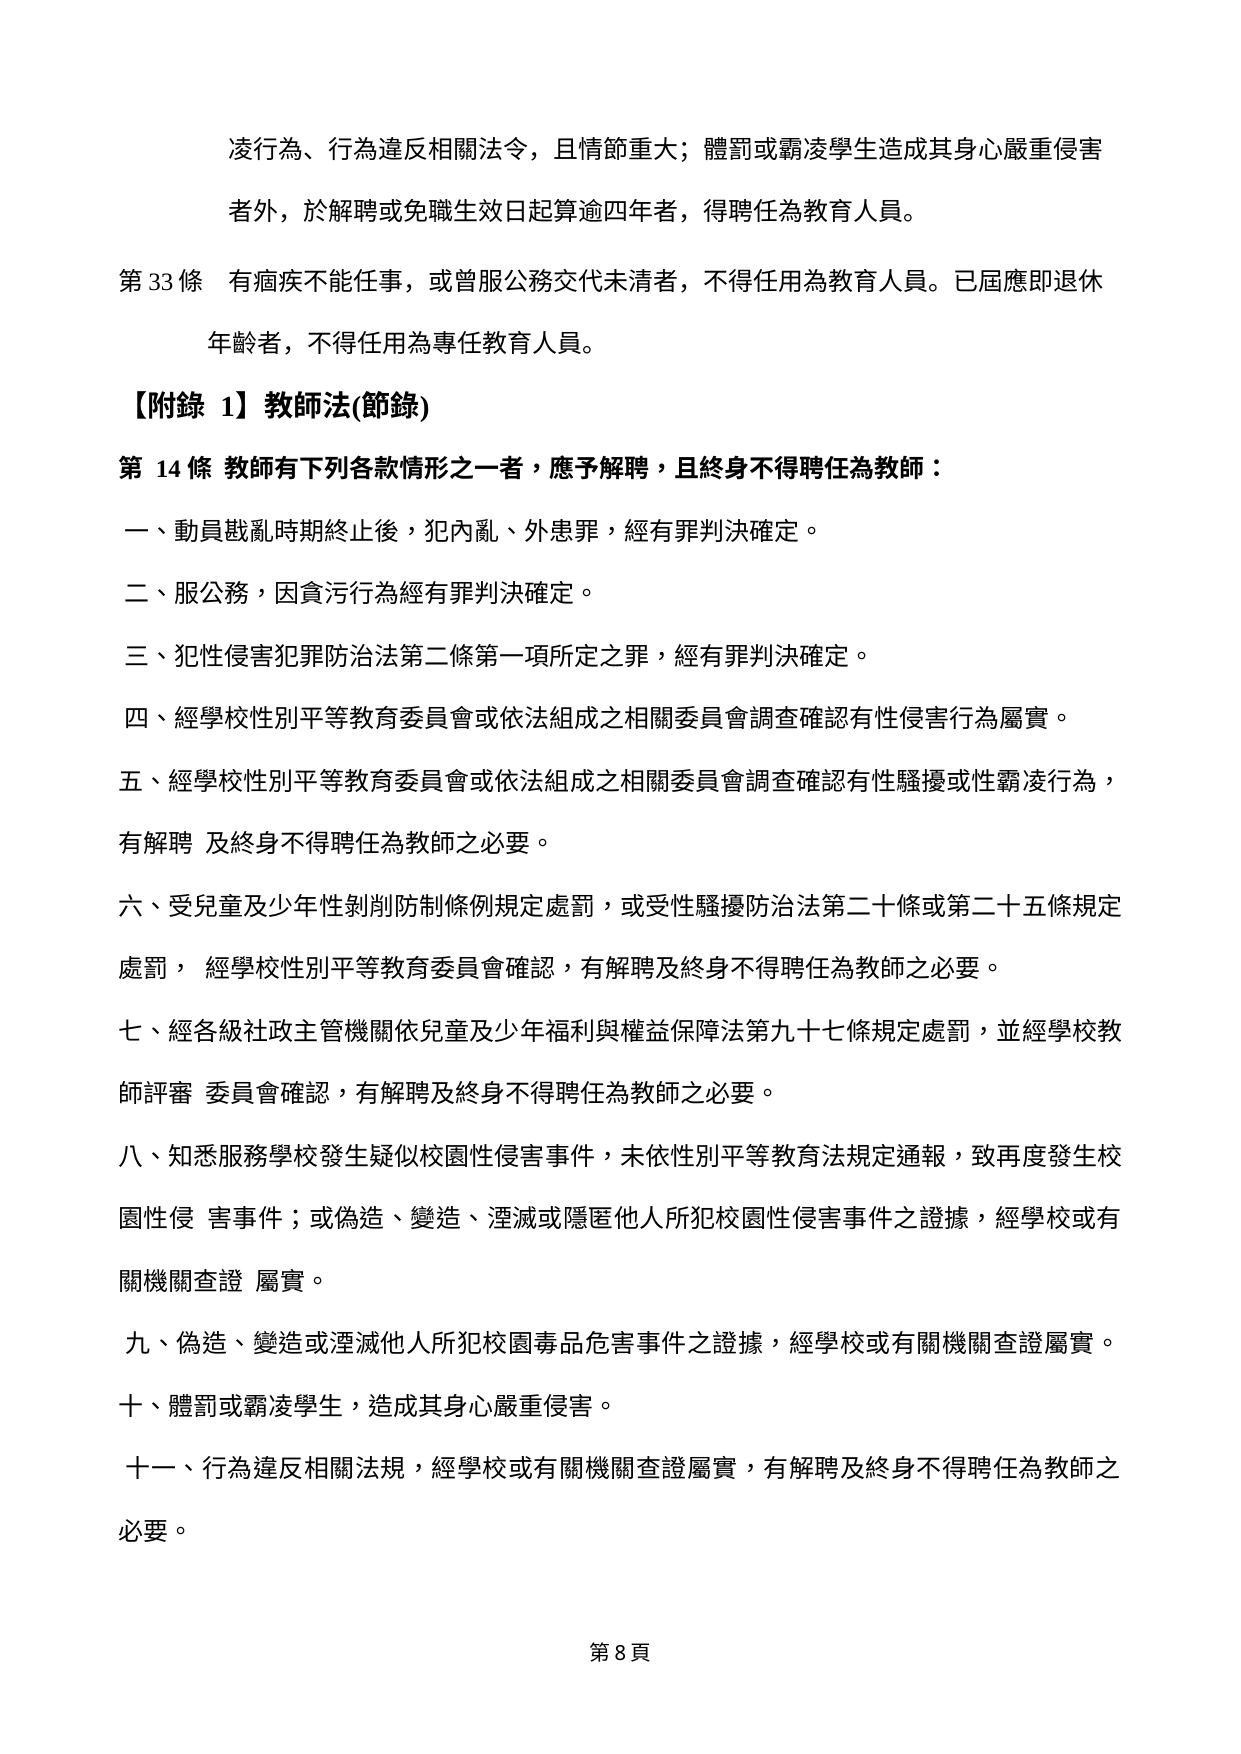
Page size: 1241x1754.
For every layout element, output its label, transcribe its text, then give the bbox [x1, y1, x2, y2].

text 凌行為、行為違反相關法令，且情節重大；體罰或霸凌學生造成其身心嚴重侵害者外，於解聘或免職生效日起算逾四年者，得聘任為教育人員。 [229, 106, 1122, 231]
text 三、犯性侵害犯罪防治法第二條第一項所定之罪，經有罪判決確定。 [118, 612, 1122, 675]
text 六、受兒童及少年性剝削防制條例規定處罰，或受性騷擾防治法第二十條或第二十五條規定處罰， 經學校性別平等教育委員會確認，有解聘及終身不得聘任為教師之必要。 [118, 862, 1122, 987]
text 八、知悉服務學校發生疑似校園性侵害事件，未依性別平等教育法規定通報，致再度發生校園性侵 害事件；或偽造、變造、湮滅或隱匿他人所犯校園性侵害事件之證據，經學校或有關機關查證 屬實。 [118, 1112, 1122, 1300]
text 七、經各級社政主管機關依兒童及少年福利與權益保障法第九十七條規定處罰，並經學校教師評審 委員會確認，有解聘及終身不得聘任為教師之必要。 [118, 987, 1122, 1112]
text 第 14 條 教師有下列各款情形之一者，應予解聘，且終身不得聘任為教師： [118, 425, 1122, 487]
text 十一、行為違反相關法規，經學校或有關機關查證屬實，有解聘及終身不得聘任為教師之必要。 [118, 1425, 1122, 1550]
text 二、服公務，因貪污行為經有罪判決確定。 [118, 550, 1122, 612]
text 【附錄 1】教師法(節錄) [118, 362, 1122, 425]
text 一、動員戡亂時期終止後，犯內亂、外患罪，經有罪判決確定。 [118, 487, 1122, 550]
text 四、經學校性別平等教育委員會或依法組成之相關委員會調查確認有性侵害行為屬實。 [118, 675, 1122, 737]
text 五、經學校性別平等教育委員會或依法組成之相關委員會調查確認有性騷擾或性霸凌行為，有解聘 及終身不得聘任為教師之必要。 [118, 737, 1122, 862]
text 第33條 有痼疾不能任事，或曾服公務交代未清者，不得任用為教育人員。已屆應即退休年齡者，不得任用為專任教育人員。 [118, 237, 1122, 362]
text 九、偽造、變造或湮滅他人所犯校園毒品危害事件之證據，經學校或有關機關查證屬實。 十、體罰或霸凌學生，造成其身心嚴重侵害。 [118, 1300, 1122, 1425]
